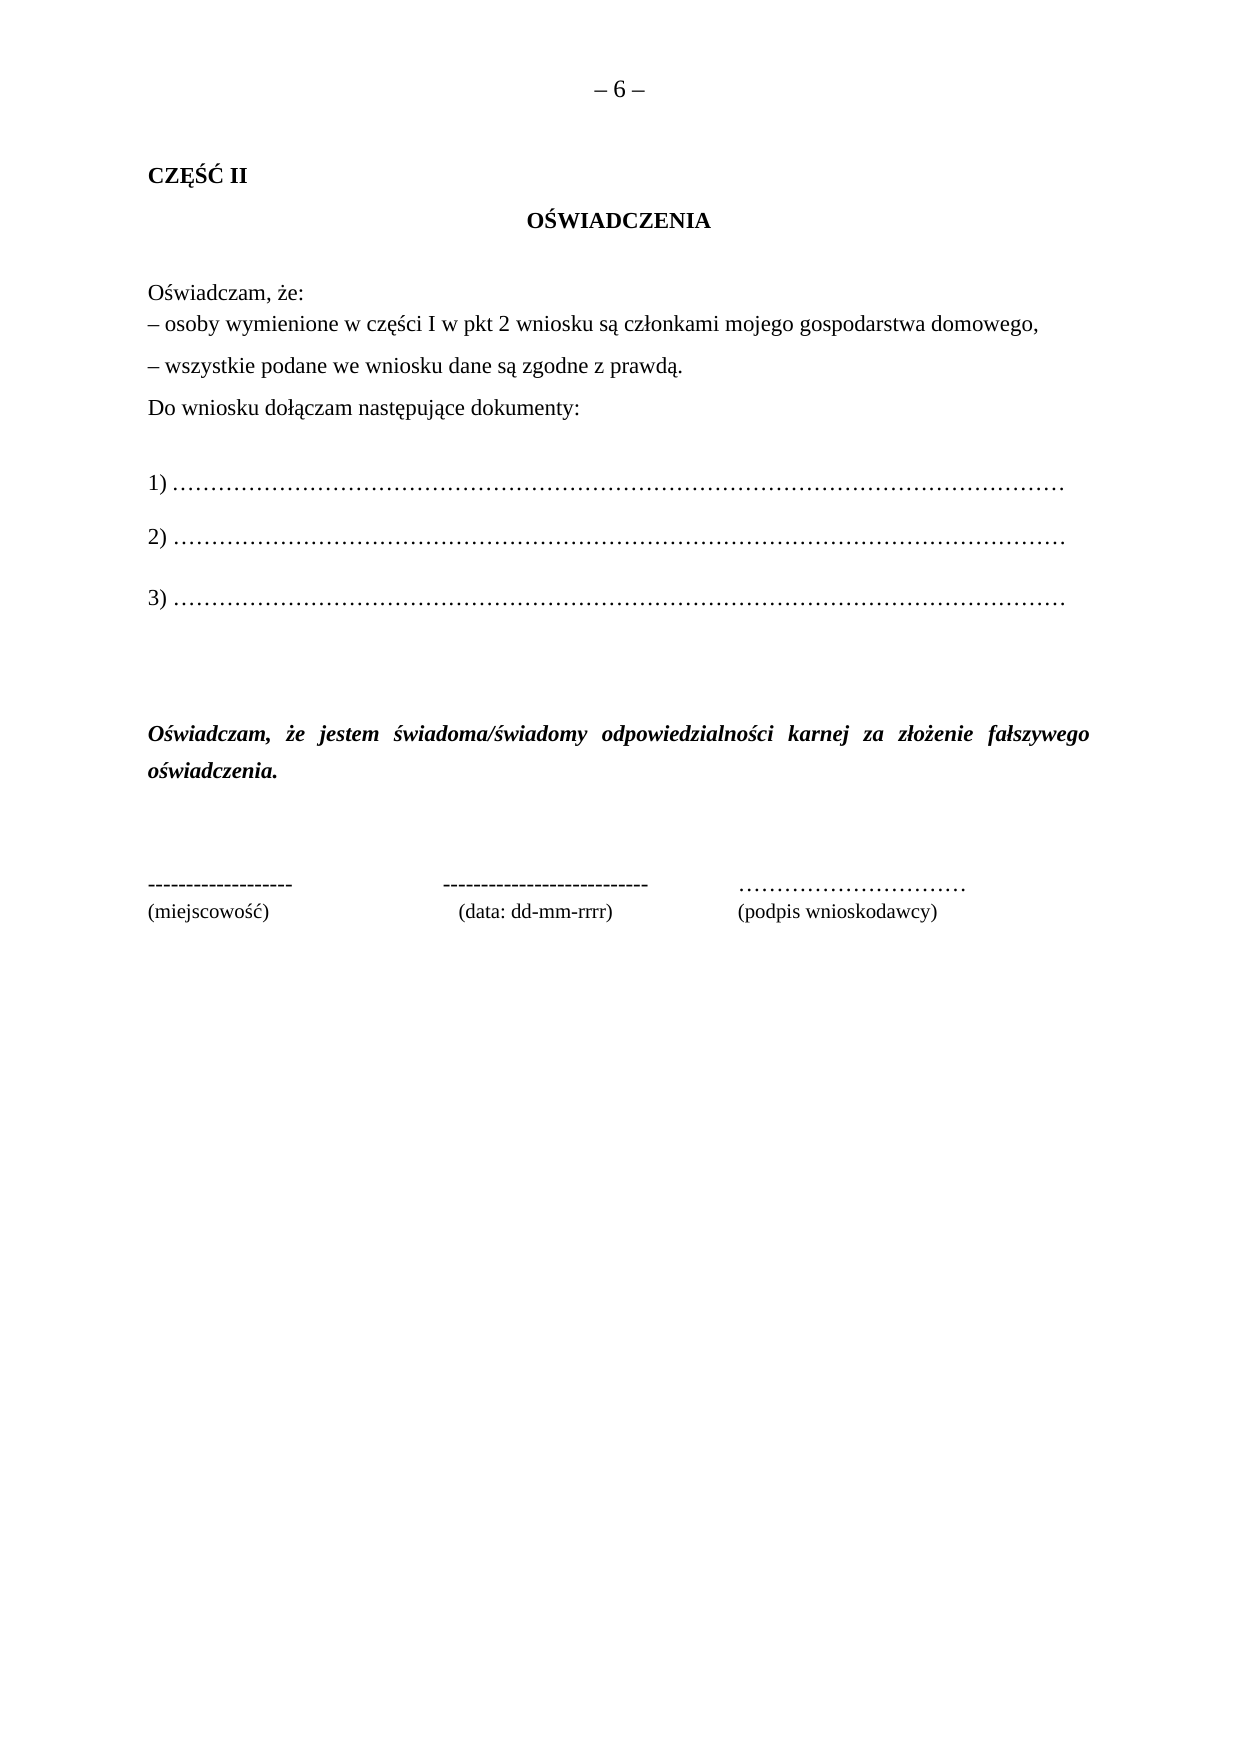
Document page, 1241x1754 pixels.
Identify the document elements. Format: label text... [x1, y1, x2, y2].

text 3) ……………………………………………………………………………………………………… [148, 584, 1135, 610]
text CZĘŚĆ II [148, 162, 1091, 189]
text 1) ……………………………………………………………………………………………………… [148, 469, 1091, 496]
text – wszystkie podane we wniosku dane są zgodne z prawdą. [148, 352, 1093, 378]
text – osoby wymienione w części I w pkt 2 wniosku są członkami mojego gospodarstwa domowego, [148, 310, 1091, 336]
text Oświadczam, że: [148, 279, 993, 306]
text 2) ……………………………………………………………………………………………………… [148, 523, 1135, 549]
text Oświadczam, że jestem świadoma/świadomy odpowiedzialności karnej za złożenie fałszywego oświadczenia. [148, 720, 1091, 784]
text Do wniosku dołączam następujące dokumenty: [148, 394, 1135, 421]
text ------------------- --------------------------- ………………………… [148, 870, 1135, 896]
text (miejscowość) (data: dd-mm-rrrr) (podpis wnioskodawcy) [148, 899, 1135, 923]
text OŚWIADCZENIA [148, 208, 1089, 234]
